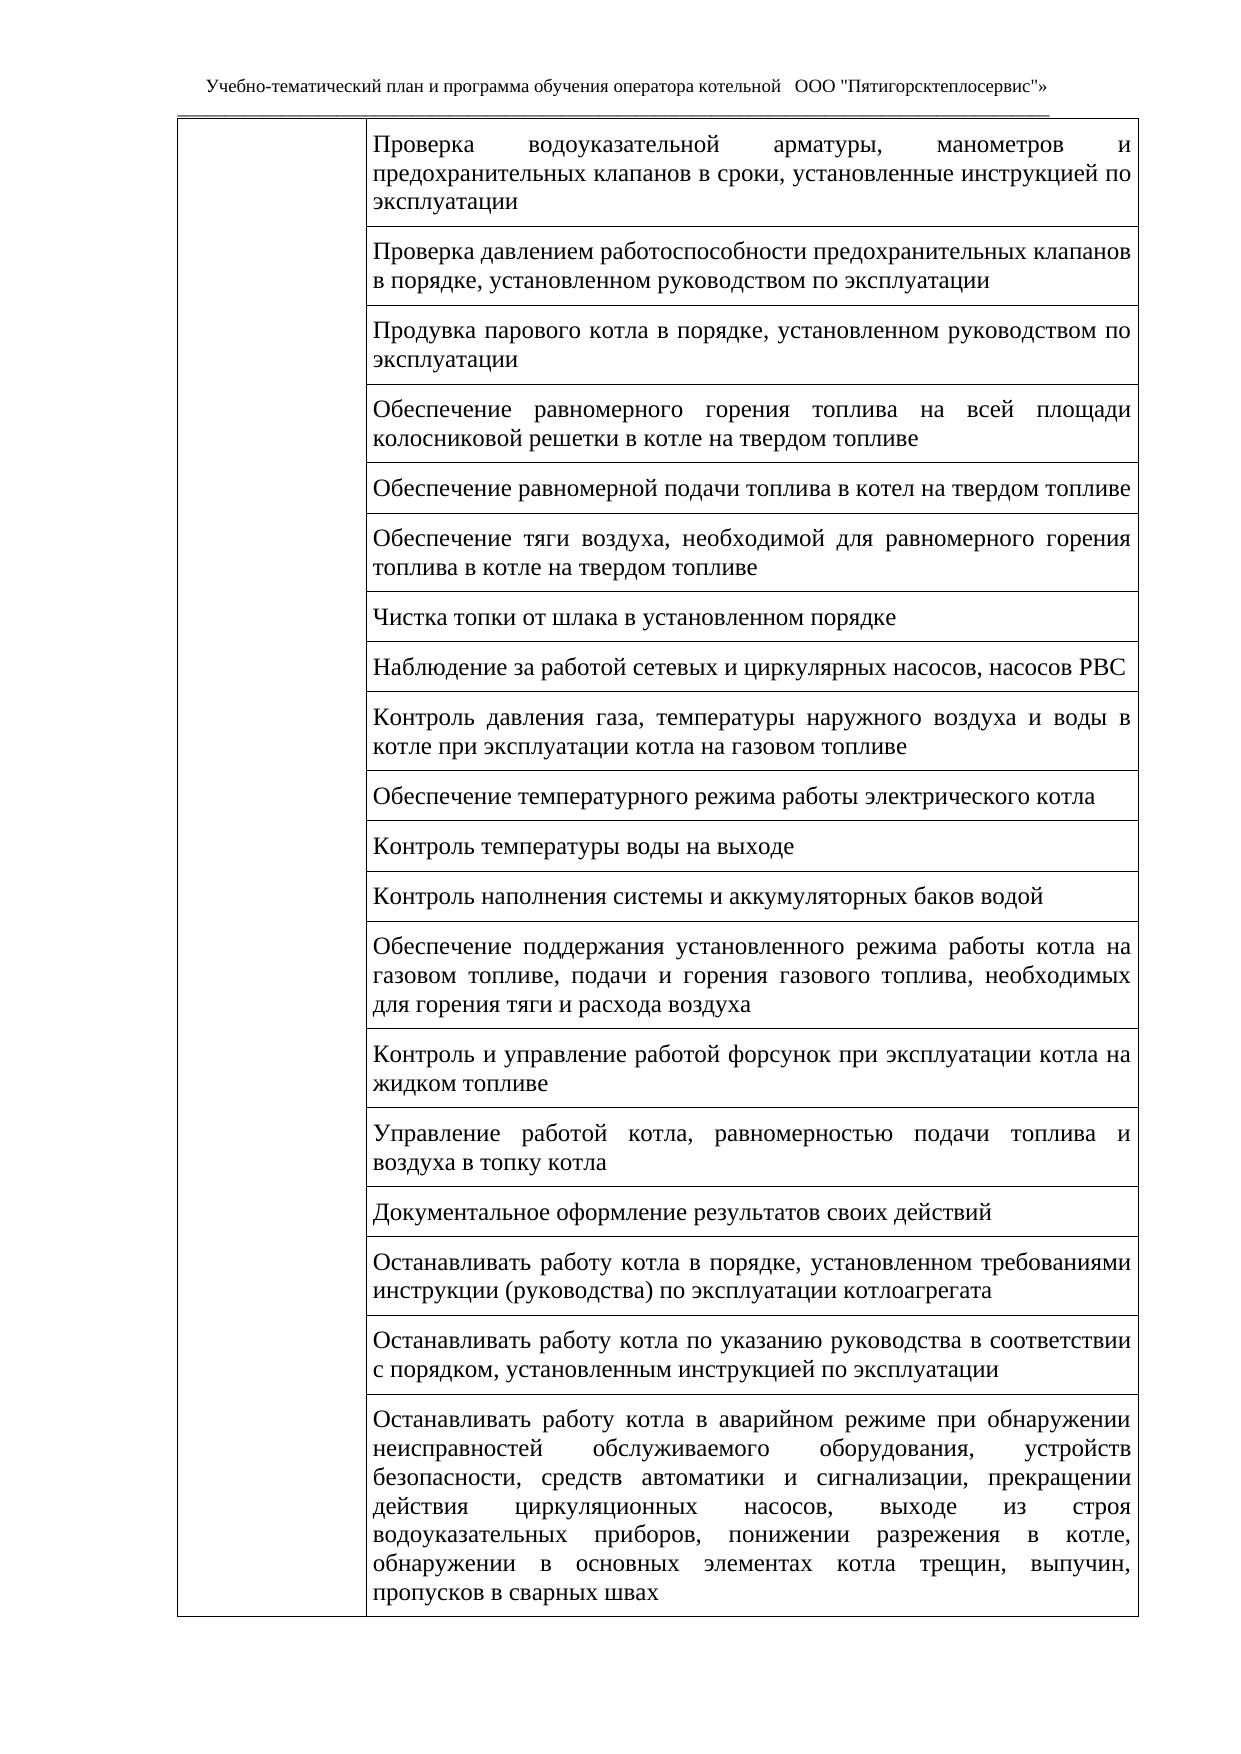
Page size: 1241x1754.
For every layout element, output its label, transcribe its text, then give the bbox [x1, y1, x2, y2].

table_cell Обеспечение равномерной подачи топлива в котел на твердом топливе [367, 463, 1138, 512]
table_cell Обеспечение поддержания установленного режима работы котла на газовом топливе, подачи и горения газового топлива, необходимых для горения тяги и расхода воздуха [367, 922, 1138, 1028]
table_cell Документальное оформление результатов своих действий [367, 1187, 1138, 1236]
table_cell Проверка водоуказательной арматуры, манометров и предохранительных клапанов в сроки, установленные инструкцией по эксплуатации [367, 119, 1138, 226]
table_cell Наблюдение за работой сетевых и циркулярных насосов, насосов РВС [367, 642, 1138, 691]
table_cell Обеспечение тяги воздуха, необходимой для равномерного горения топлива в котле на твердом топливе [367, 514, 1138, 591]
table_cell Контроль давления газа, температуры наружного воздуха и воды в котле при эксплуатации котла на газовом топливе [367, 692, 1138, 770]
table_cell Контроль температуры воды на выходе [367, 821, 1138, 871]
table_cell Контроль и управление работой форсунок при эксплуатации котла на жидком топливе [367, 1029, 1138, 1107]
table_cell Проверка давлением работоспособности предохранительных клапанов в порядке, установленном руководством по эксплуатации [367, 227, 1138, 304]
table_cell Останавливать работу котла в аварийном режиме при обнаружении неисправностей обслуживаемого оборудования, устройств безопасности, средств автоматики и сигнализации, прекращении действия циркуляционных насосов, выходе из строя водоуказательных приборов, понижении разрежения в котле, обнаружении в основных элементах котла трещин, выпучин, пропусков в сварных швах [367, 1395, 1138, 1616]
table_cell Чистка топки от шлака в установленном порядке [367, 592, 1138, 641]
table_cell Обеспечение температурного режима работы электрического котла [367, 771, 1138, 820]
table_cell Продувка парового котла в порядке, установленном руководством по эксплуатации [367, 306, 1138, 383]
table_header [178, 119, 366, 1616]
table_cell Контроль наполнения системы и аккумуляторных баков водой [367, 872, 1138, 921]
table_cell Обеспечение равномерного горения топлива на всей площади колосниковой решетки в котле на твердом топливе [367, 385, 1138, 462]
table_cell Останавливать работу котла в порядке, установленном требованиями инструкции (руководства) по эксплуатации котлоагрегата [367, 1237, 1138, 1315]
table_cell Управление работой котла, равномерностью подачи топлива и воздуха в топку котла [367, 1108, 1138, 1186]
table_cell Останавливать работу котла по указанию руководства в соответствии с порядком, установленным инструкцией по эксплуатации [367, 1316, 1138, 1394]
